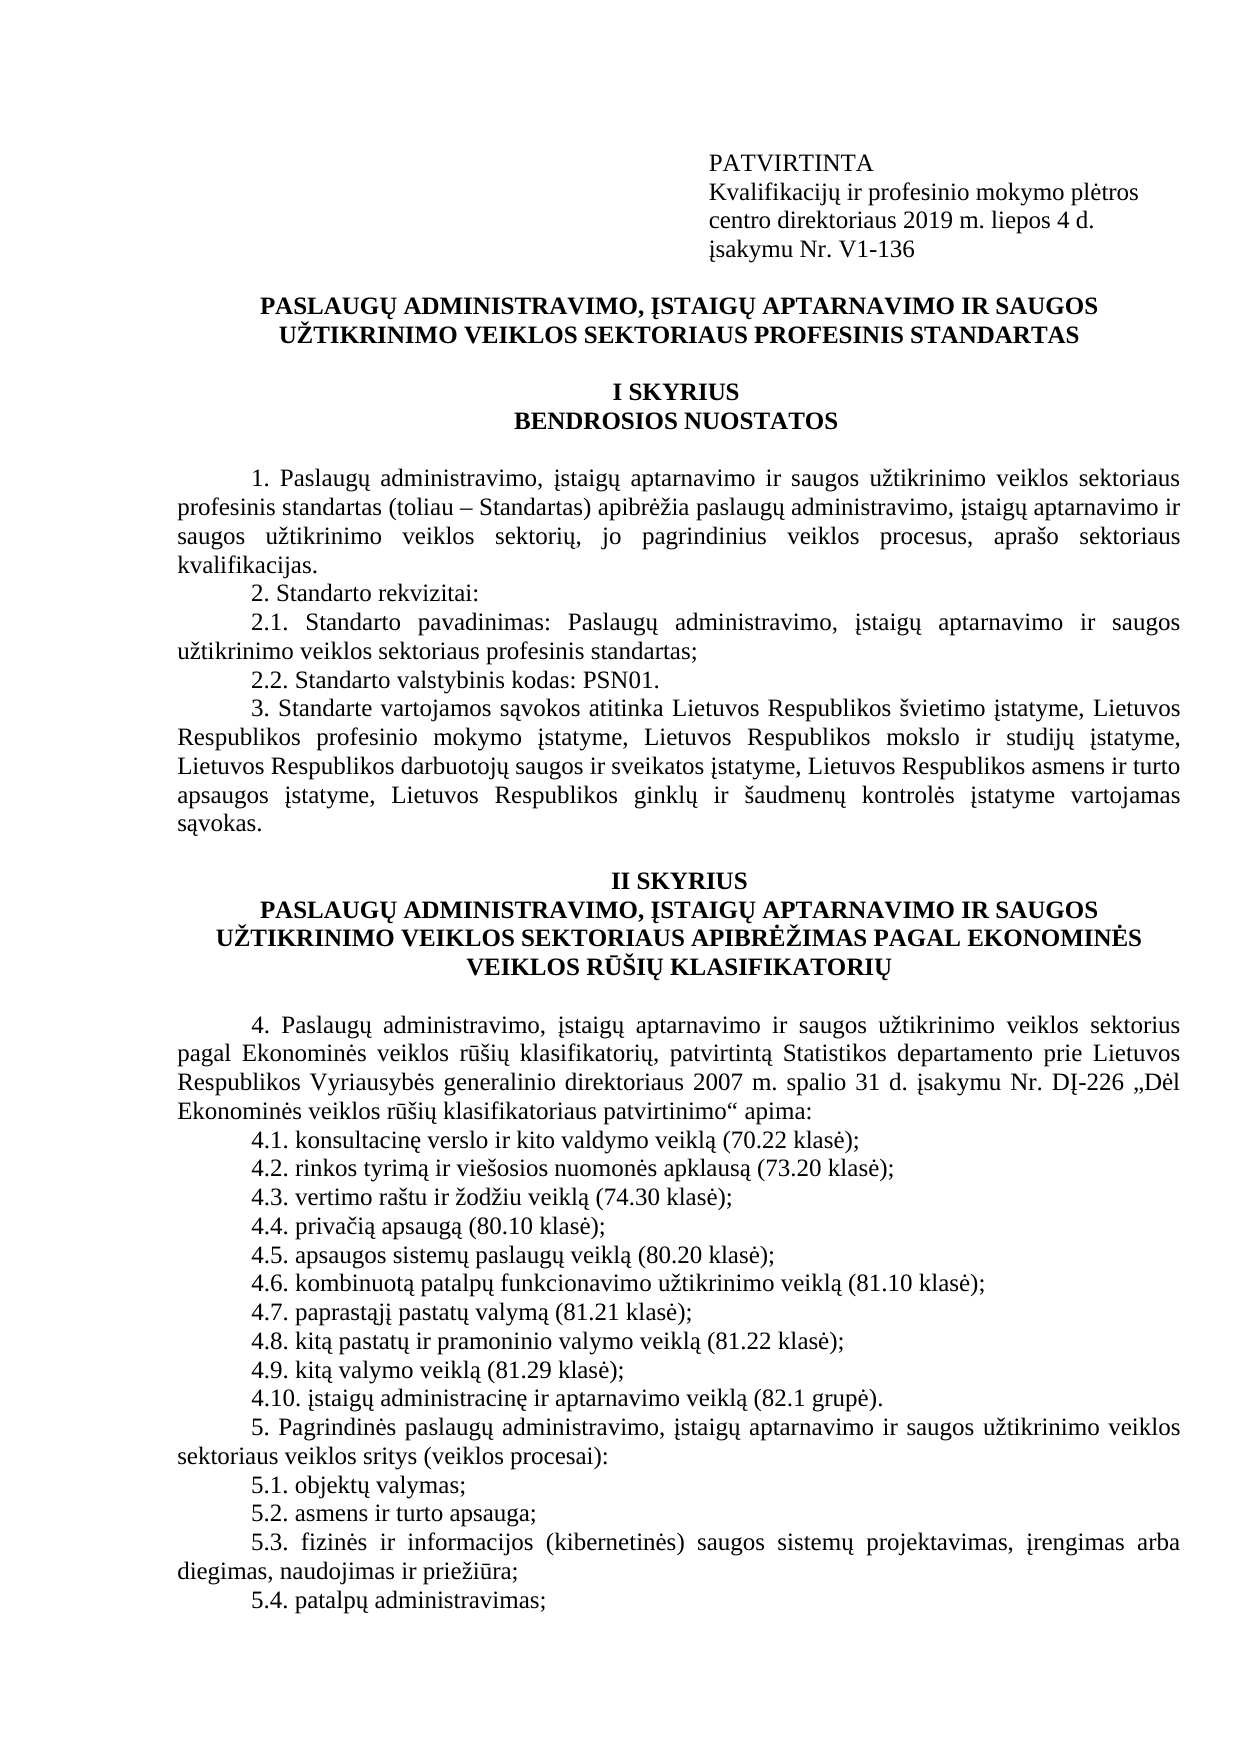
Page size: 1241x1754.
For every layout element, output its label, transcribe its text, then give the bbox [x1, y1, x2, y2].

text 5.4. patalpų administravimas; [177, 1585, 1181, 1613]
text PASLAUGŲ ADMINISTRAVIMO, ĮSTAIGŲ APTARNAVIMO IR SAUGOS UŽTIKRINIMO VEIKLOS SEKTORIAUS APIBRĖŽIMAS PAGAL EKONOMINĖS VEIKLOS RŪŠIŲ KLASIFIKATORIŲ [177, 895, 1181, 981]
text 4.6. kombinuotą patalpų funkcionavimo užtikrinimo veiklą (81.10 klasė); [177, 1268, 1181, 1297]
text Kvalifikacijų ir profesinio mokymo plėtros centro direktoriaus 2019 m. liepos 4 d. įsakymu Nr. V1-136 [708, 177, 1181, 263]
text 2.2. Standarto valstybinis kodas: PSN01. [177, 665, 1181, 693]
text 4.4. privačią apsaugą (80.10 klasė); [177, 1211, 1181, 1240]
text 4.7. paprastąjį pastatų valymą (81.21 klasė); [177, 1297, 1181, 1326]
text 4.2. rinkos tyrimą ir viešosios nuomonės apklausą (73.20 klasė); [177, 1153, 1181, 1182]
text 5.1. objektų valymas; [177, 1470, 1181, 1498]
text 4.1. konsultacinę verslo ir kito valdymo veiklą (70.22 klasė); [177, 1125, 1181, 1153]
text 4.3. vertimo raštu ir žodžiu veiklą (74.30 klasė); [177, 1182, 1181, 1211]
text II SKYRIUS [177, 866, 1181, 895]
text 5.2. asmens ir turto apsauga; [177, 1498, 1181, 1527]
text 4.10. įstaigų administracinę ir aptarnavimo veiklą (82.1 grupė). [177, 1383, 1181, 1412]
text I SKYRIUS [177, 377, 1181, 406]
text 2. Standarto rekvizitai: [177, 578, 1181, 607]
text 4.9. kitą valymo veiklą (81.29 klasė); [177, 1355, 1181, 1383]
text 2.1. Standarto pavadinimas: Paslaugų administravimo, įstaigų aptarnavimo ir saugos užtikrinimo veiklos sektoriaus profesinis standartas; [177, 607, 1181, 665]
text 5.3. fizinės ir informacijos (kibernetinės) saugos sistemų projektavimas, įrengimas arba diegimas, naudojimas ir priežiūra; [177, 1527, 1181, 1585]
text 5. Pagrindinės paslaugų administravimo, įstaigų aptarnavimo ir saugos užtikrinimo veiklos sektoriaus veiklos sritys (veiklos procesai): [177, 1412, 1181, 1470]
text 3. Standarte vartojamos sąvokos atitinka Lietuvos Respublikos švietimo įstatyme, Lietuvos Respublikos profesinio mokymo įstatyme, Lietuvos Respublikos mokslo ir studijų įstatyme, Lietuvos Respublikos darbuotojų saugos ir sveikatos įstatyme, Lietuvos Respublikos asmens ir turto apsaugos įstatyme, Lietuvos Respublikos ginklų ir šaudmenų kontrolės įstatyme vartojamas sąvokas. [177, 693, 1181, 837]
text 1. Paslaugų administravimo, įstaigų aptarnavimo ir saugos užtikrinimo veiklos sektoriaus profesinis standartas (toliau – Standartas) apibrėžia paslaugų administravimo, įstaigų aptarnavimo ir saugos užtikrinimo veiklos sektorių, jo pagrindinius veiklos procesus, aprašo sektoriaus kvalifikacijas. [177, 463, 1181, 578]
text 4. Paslaugų administravimo, įstaigų aptarnavimo ir saugos užtikrinimo veiklos sektorius pagal Ekonominės veiklos rūšių klasifikatorių, patvirtintą Statistikos departamento prie Lietuvos Respublikos Vyriausybės generalinio direktoriaus 2007 m. spalio 31 d. įsakymu Nr. DĮ-226 „Dėl Ekonominės veiklos rūšių klasifikatoriaus patvirtinimo“ apima: [177, 1010, 1181, 1125]
text BENDROSIOS NUOSTATOS [177, 406, 1181, 435]
text PATVIRTINTA [708, 148, 1181, 177]
text PASLAUGŲ ADMINISTRAVIMO, ĮSTAIGŲ APTARNAVIMO IR SAUGOS UŽTIKRINIMO VEIKLOS SEKTORIAUS PROFESINIS STANDARTAS [177, 291, 1181, 348]
text 4.8. kitą pastatų ir pramoninio valymo veiklą (81.22 klasė); [177, 1326, 1181, 1355]
text 4.5. apsaugos sistemų paslaugų veiklą (80.20 klasė); [177, 1240, 1181, 1268]
